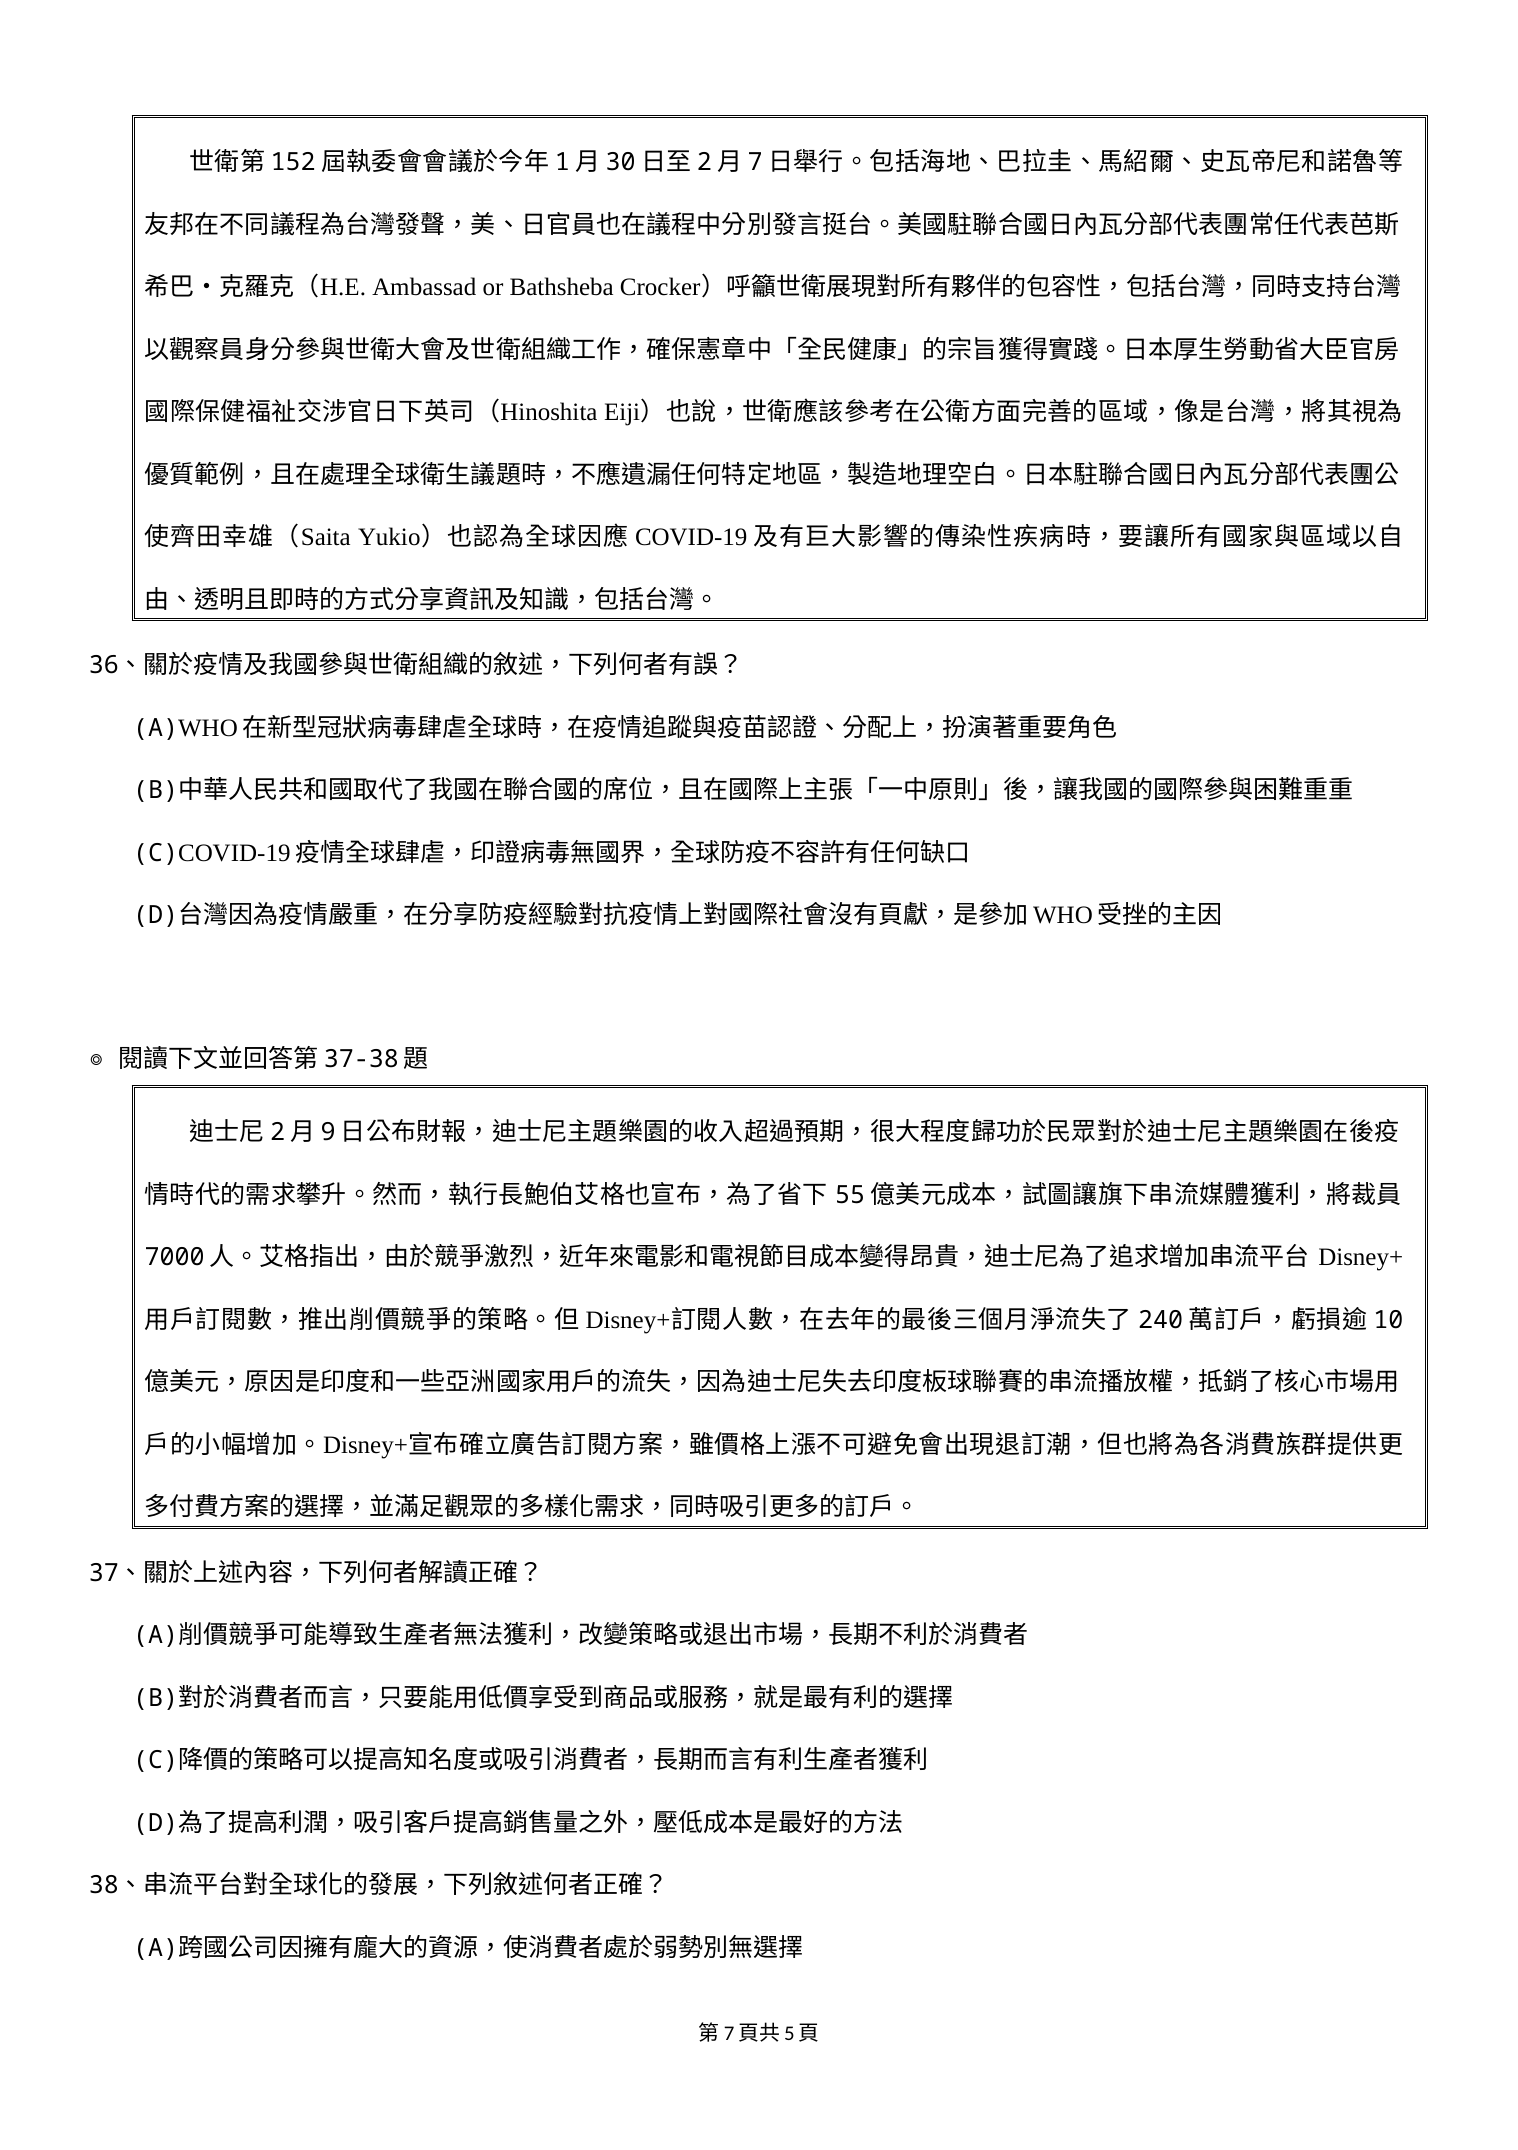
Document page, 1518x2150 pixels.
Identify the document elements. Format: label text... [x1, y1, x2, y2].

table_header 迪士尼2月9日公布財報，迪士尼主題樂園的收入超過預期，很大程度歸功於民眾對於迪士尼主題樂園在後疫情時代的需求攀升。然而，執行長鮑伯艾格也宣布，為了省下55億美元成本，試圖讓旗下串流媒體獲利，將裁員7000人。艾格指出，由於競爭激烈，近年來電影和電視節目成本變得昂貴，迪士尼為了追求增加串流平台Disney+用戶訂閱數，推出削價競爭的策略。但Disney+訂閱人數，在去年的最後三個月淨流失了240萬訂戶，虧損逾10億美元，原因是印度和一些亞洲國家用戶的流失，因為迪士尼失去印度板球聯賽的串流播放權，抵銷了核心市場用戶的小幅增加。Disney+宣布確立廣告訂閱方案，雖價格上漲不可避免會出現退訂潮，但也將為各消費族群提供更多付費方案的選擇，並滿足觀眾的多樣化需求，同時吸引更多的訂戶。 [135, 1088, 1425, 1526]
text (A)削價競爭可能導致生產者無法獲利，改變策略或退出市場，長期不利於消費者 [133, 1591, 1429, 1654]
text ◎ 閱讀下文並回答第37-38題 [89, 1015, 1429, 1077]
text 38、串流平台對全球化的發展，下列敘述何者正確？ [89, 1841, 1429, 1904]
text (D)為了提高利潤，吸引客戶提高銷售量之外，壓低成本是最好的方法 [133, 1779, 1429, 1841]
text (A)跨國公司因擁有龐大的資源，使消費者處於弱勢別無選擇 [133, 1904, 1429, 1966]
table_header 世衛第152屆執委會會議於今年1月30日至2月7日舉行。包括海地、巴拉圭、馬紹爾、史瓦帝尼和諾魯等友邦在不同議程為台灣發聲，美、日官員也在議程中分別發言挺台。美國駐聯合國日內瓦分部代表團常任代表芭斯希巴‧克羅克（H.E. Ambassad or Bathsheba Crocker）呼籲世衛展現對所有夥伴的包容性，包括台灣，同時支持台灣以觀察員身分參與世衛大會及世衛組織工作，確保憲章中「全民健康」的宗旨獲得實踐。日本厚生勞動省大臣官房國際保健福祉交涉官日下英司（Hinoshita Eiji）也說，世衛應該參考在公衛方面完善的區域，像是台灣，將其視為優質範例，且在處理全球衛生議題時，不應遺漏任何特定地區，製造地理空白。日本駐聯合國日內瓦分部代表團公使齊田幸雄（Saita Yukio）也認為全球因應COVID-19及有巨大影響的傳染性疾病時，要讓所有國家與區域以自由、透明且即時的方式分享資訊及知識，包括台灣。 [135, 118, 1425, 618]
text 36、關於疫情及我國參與世衛組織的敘述，下列何者有誤？ [89, 621, 1429, 684]
text (C)COVID-19疫情全球肆虐，印證病毒無國界，全球防疫不容許有任何缺口 [133, 809, 1429, 871]
text 37、關於上述內容，下列何者解讀正確？ [89, 1529, 1429, 1591]
text (B)對於消費者而言，只要能用低價享受到商品或服務，就是最有利的選擇 [133, 1654, 1429, 1716]
text (D)台灣因為疫情嚴重，在分享防疫經驗對抗疫情上對國際社會沒有頁獻，是參加WHO受挫的主因 [133, 871, 1429, 934]
text (C)降價的策略可以提高知名度或吸引消費者，長期而言有利生產者獲利 [133, 1716, 1429, 1779]
text (A)WHO在新型冠狀病毒肆虐全球時，在疫情追蹤與疫苗認證、分配上，扮演著重要角色 [133, 684, 1429, 746]
text (B)中華人民共和國取代了我國在聯合國的席位，且在國際上主張「一中原則」後，讓我國的國際參與困難重重 [133, 746, 1429, 809]
